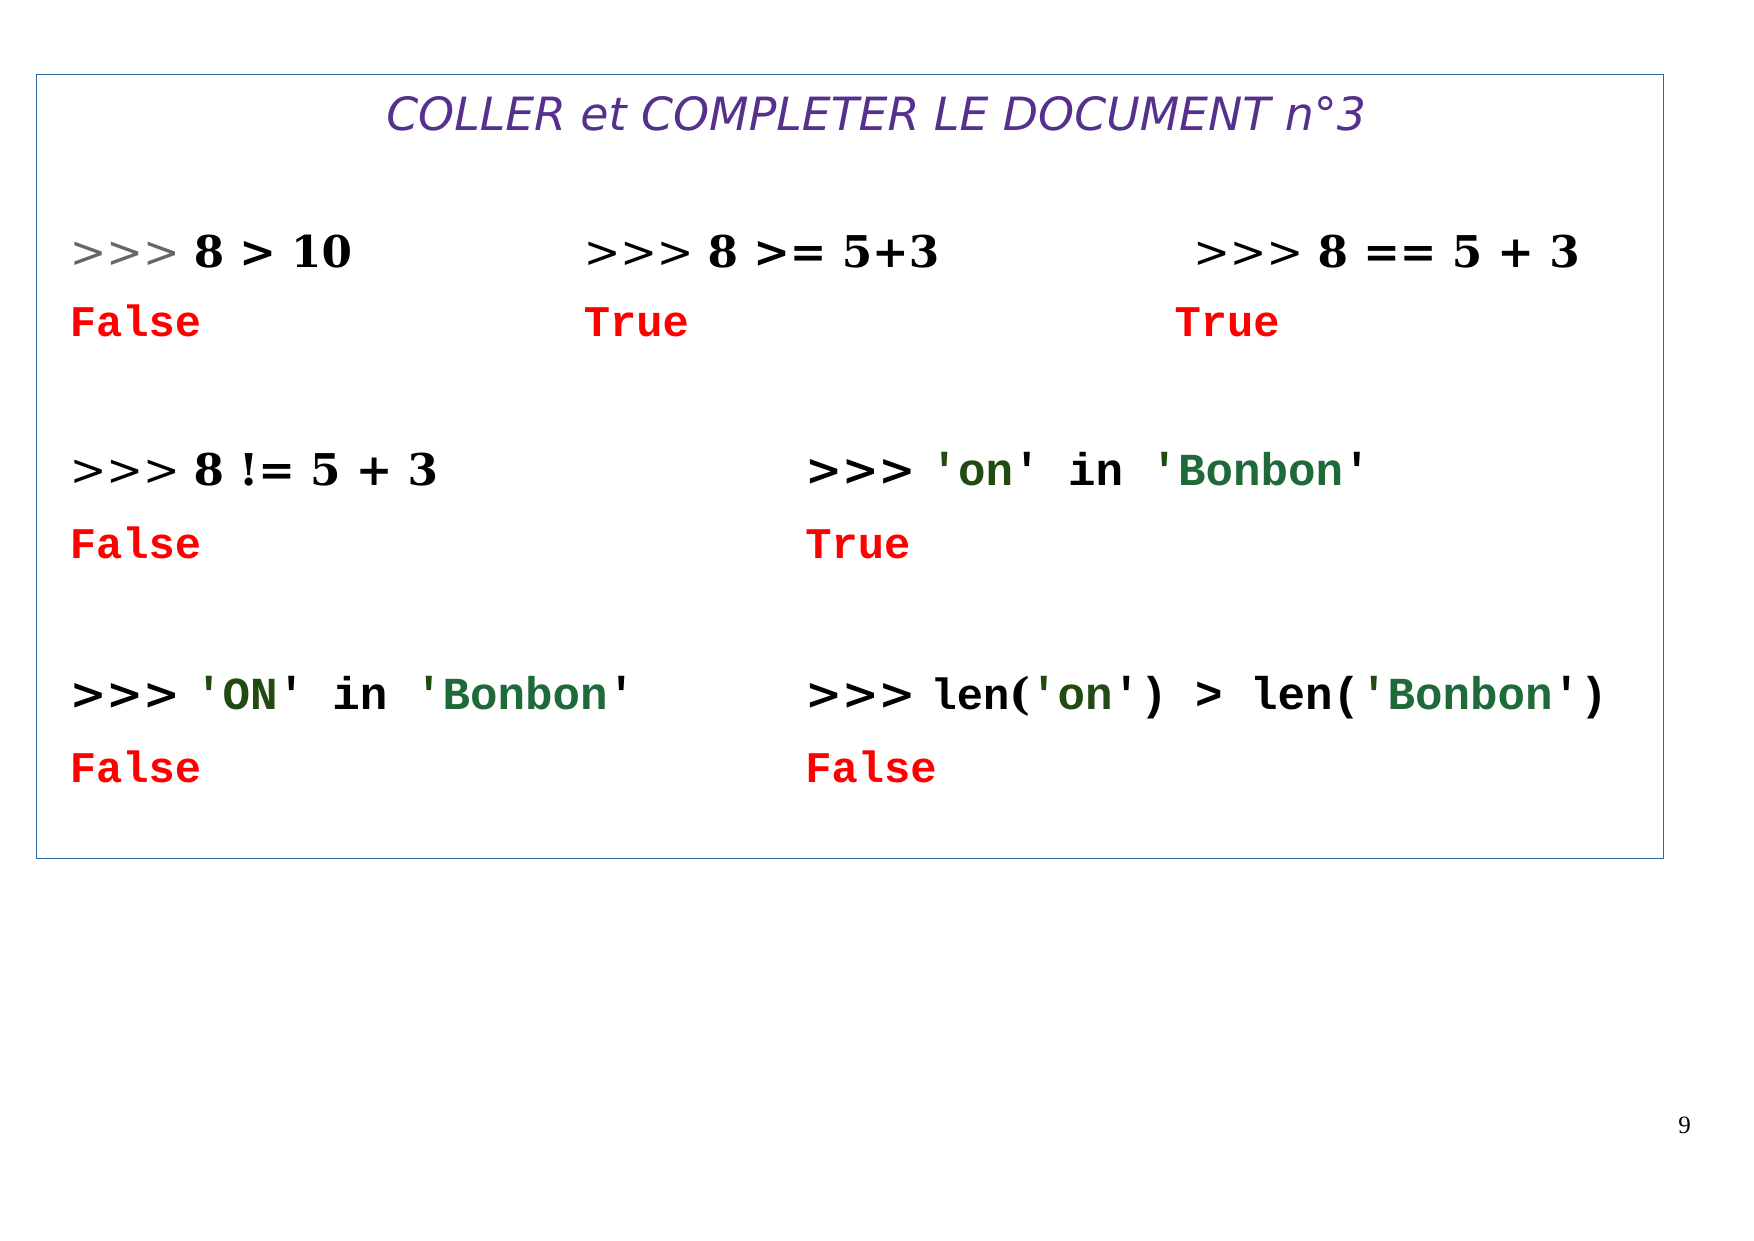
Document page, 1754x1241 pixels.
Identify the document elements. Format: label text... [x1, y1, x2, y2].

subtitle [1664, 519, 1691, 572]
subtitle >>> 8 > 10 >>> 8 >= 5+3 >>> 8 == 5 + 3 [67, 223, 1663, 278]
subtitle [1664, 665, 1691, 723]
subtitle False True [67, 519, 1663, 572]
subtitle False False [67, 743, 1663, 795]
subtitle COLLER et COMPLETER LE DOCUMENT n°3 [67, 84, 1663, 141]
subtitle [1664, 442, 1691, 499]
subtitle [1664, 84, 1691, 141]
subtitle [1664, 223, 1691, 278]
subtitle >>> 'ON' in 'Bonbon' >>> len('on') > len('Bonbon') [67, 665, 1663, 723]
subtitle >>> 8 != 5 + 3 >>> 'on' in 'Bonbon' [67, 442, 1663, 499]
subtitle [1664, 297, 1691, 349]
subtitle False True True [67, 297, 1663, 349]
subtitle [1664, 743, 1691, 795]
